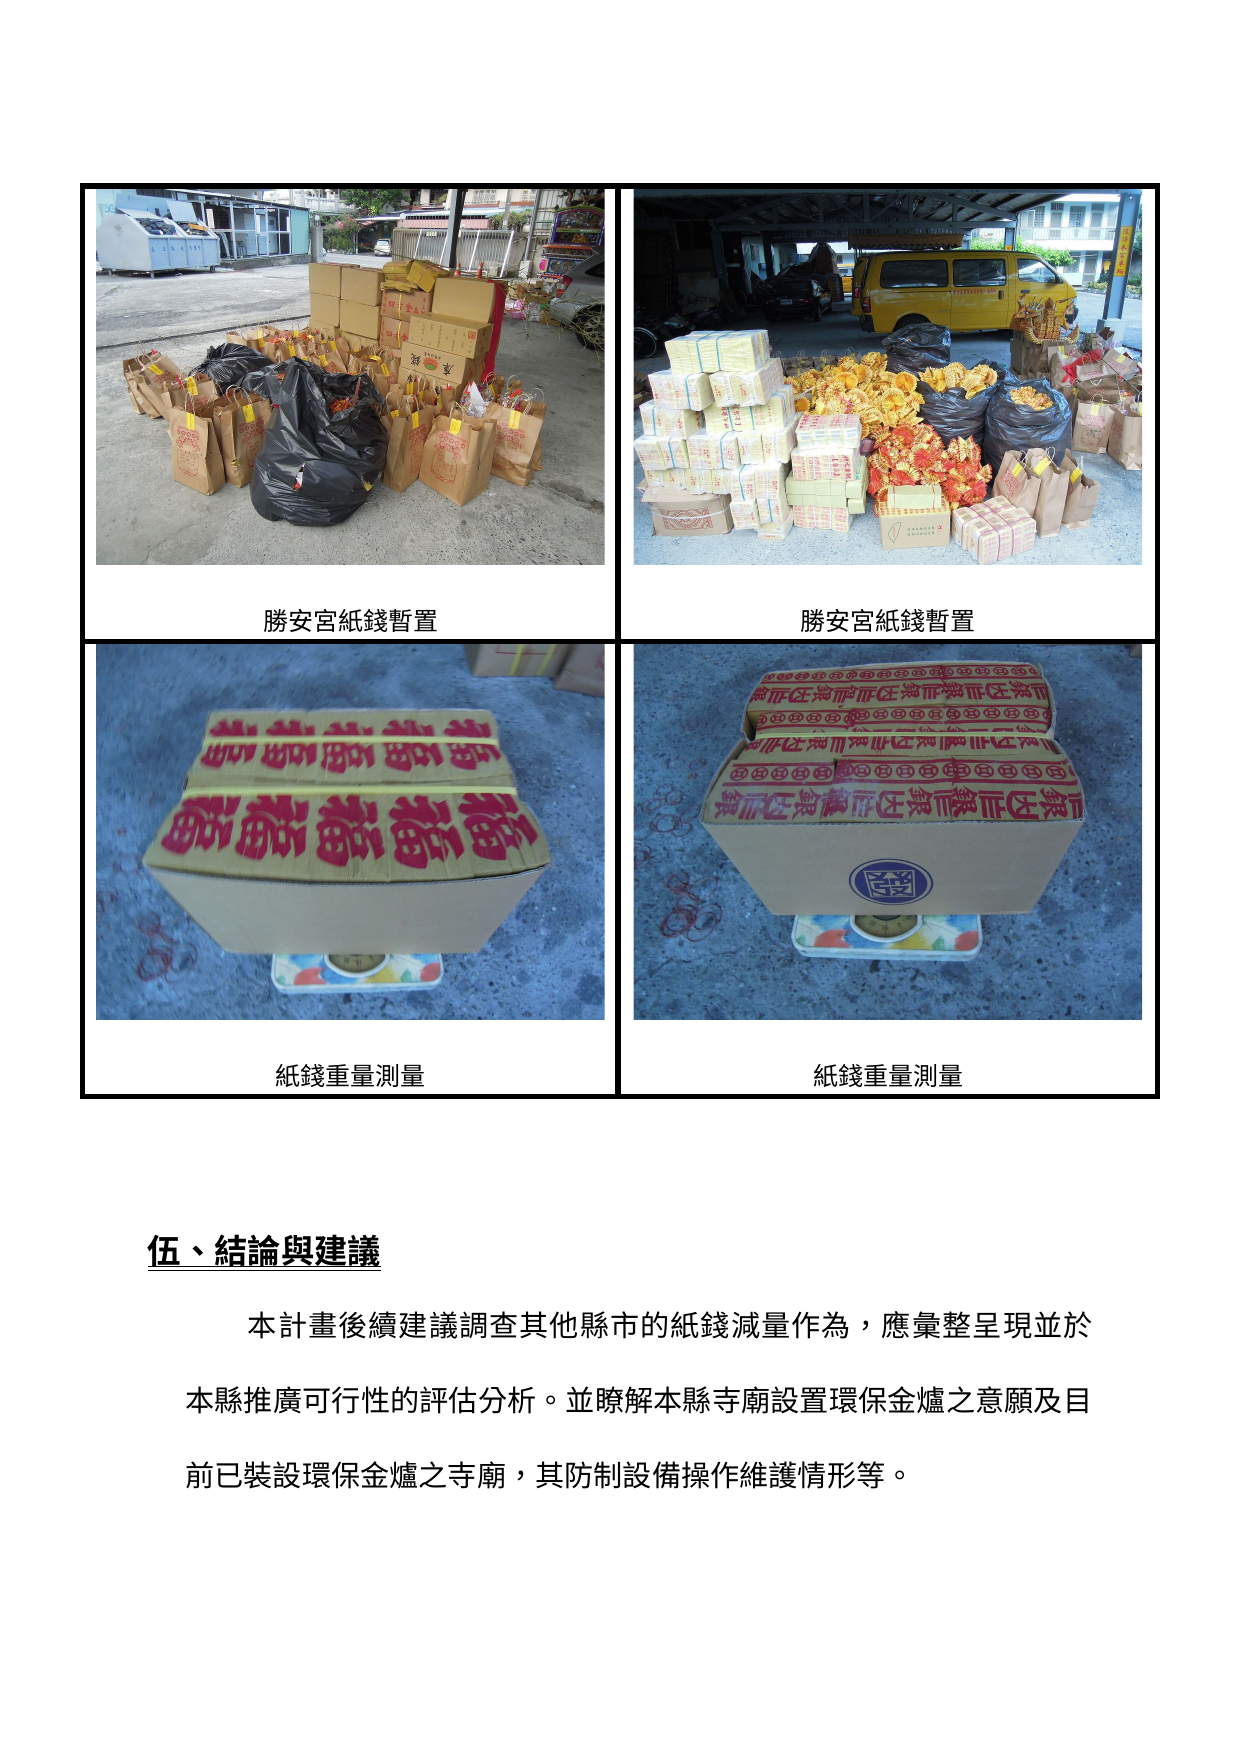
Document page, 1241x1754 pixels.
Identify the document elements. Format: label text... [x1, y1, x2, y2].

table_cell 勝安宮紙錢暫置 [621, 189, 1155, 638]
text 本計畫後續建議調查其他縣市的紙錢減量作為，應彙整呈現並於本縣推廣可行性的評估分析。並瞭解本縣寺廟設置環保金爐之意願及目前已裝設環保金爐之寺廟，其防制設備操作維護情形等。 [185, 1286, 1092, 1511]
table_cell 勝安宮紙錢暫置 [85, 189, 615, 638]
table_cell 紙錢重量測量 [85, 644, 615, 1094]
picture [633, 189, 1143, 566]
text 伍、結論與建議 [148, 1211, 1092, 1286]
picture [633, 644, 1143, 1021]
picture [96, 644, 605, 1021]
table_cell 紙錢重量測量 [621, 644, 1155, 1094]
picture [96, 189, 605, 566]
